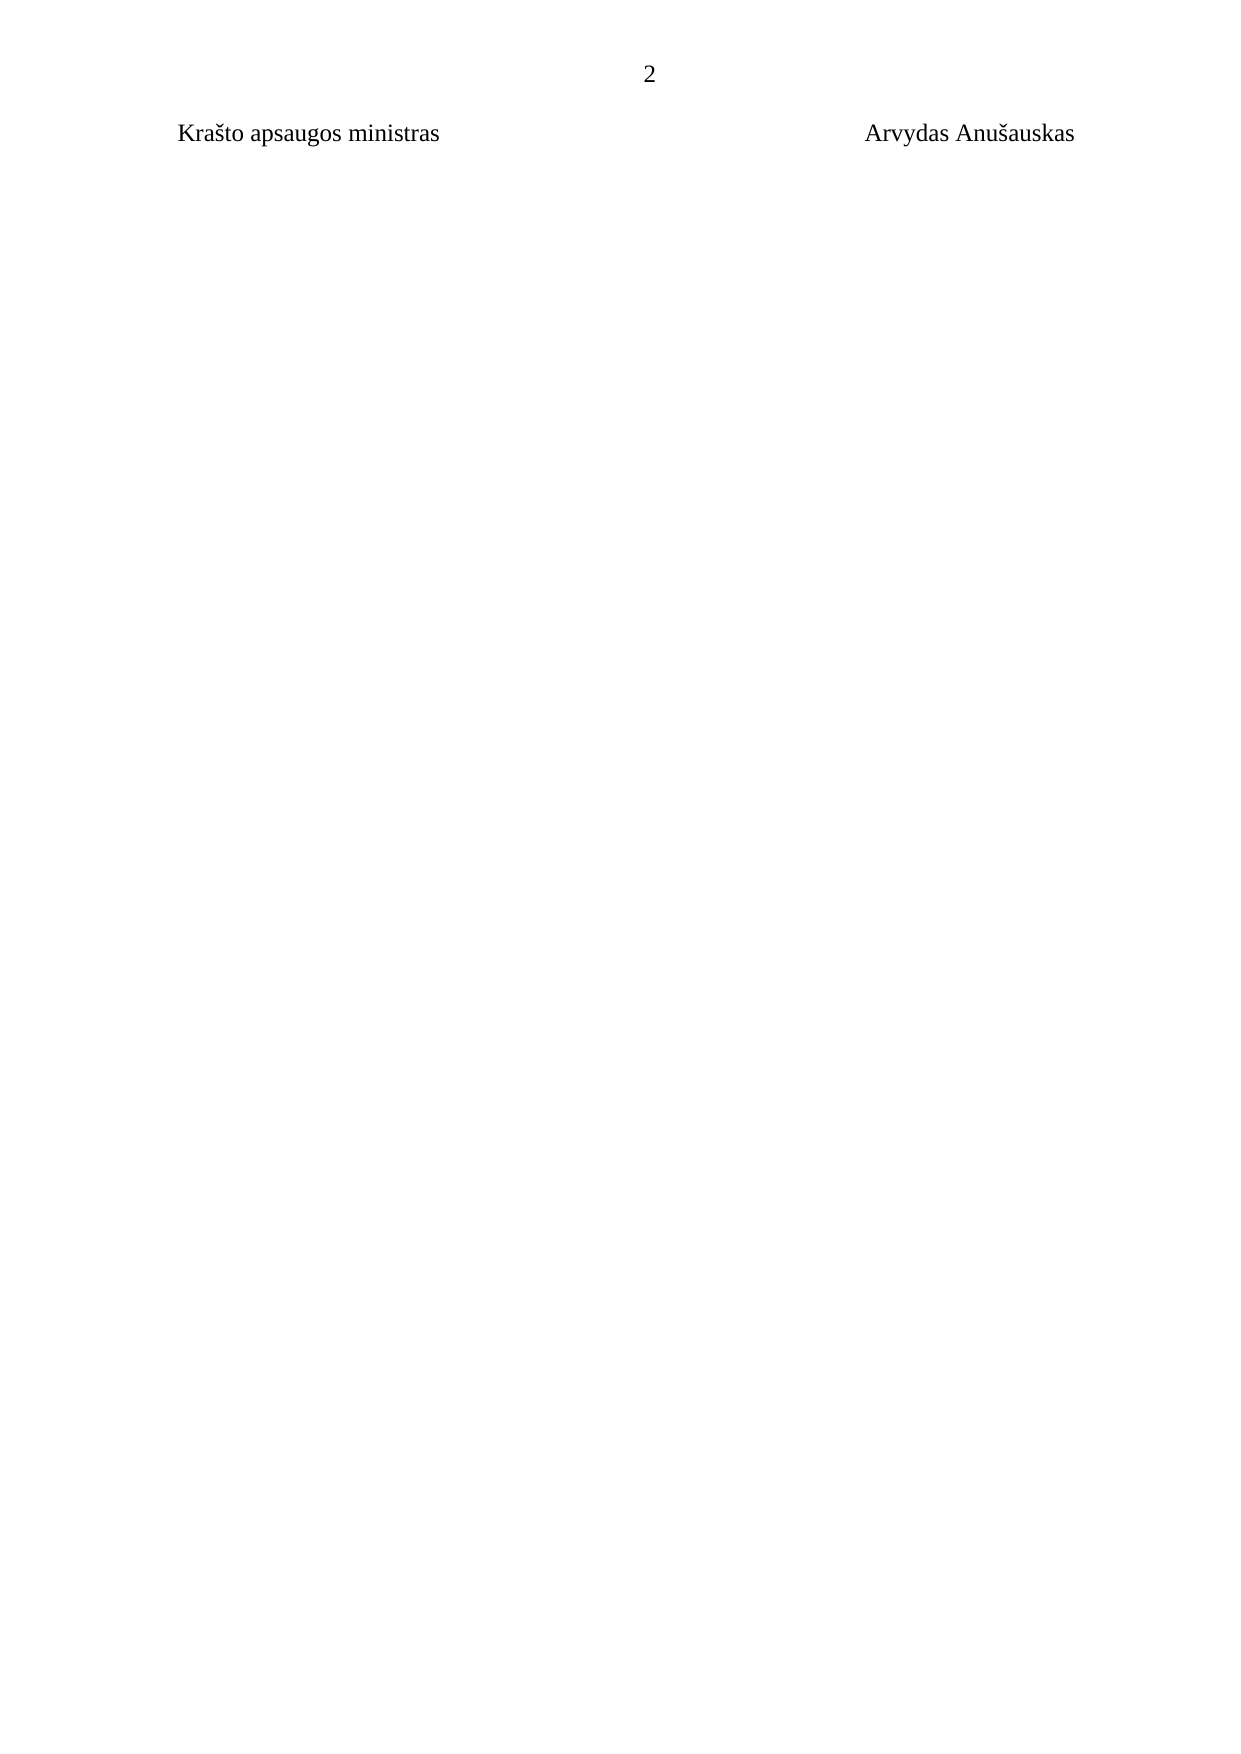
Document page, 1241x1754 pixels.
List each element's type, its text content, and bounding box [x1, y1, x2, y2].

text Krašto apsaugos ministras Arvydas Anušauskas [177, 118, 1122, 147]
